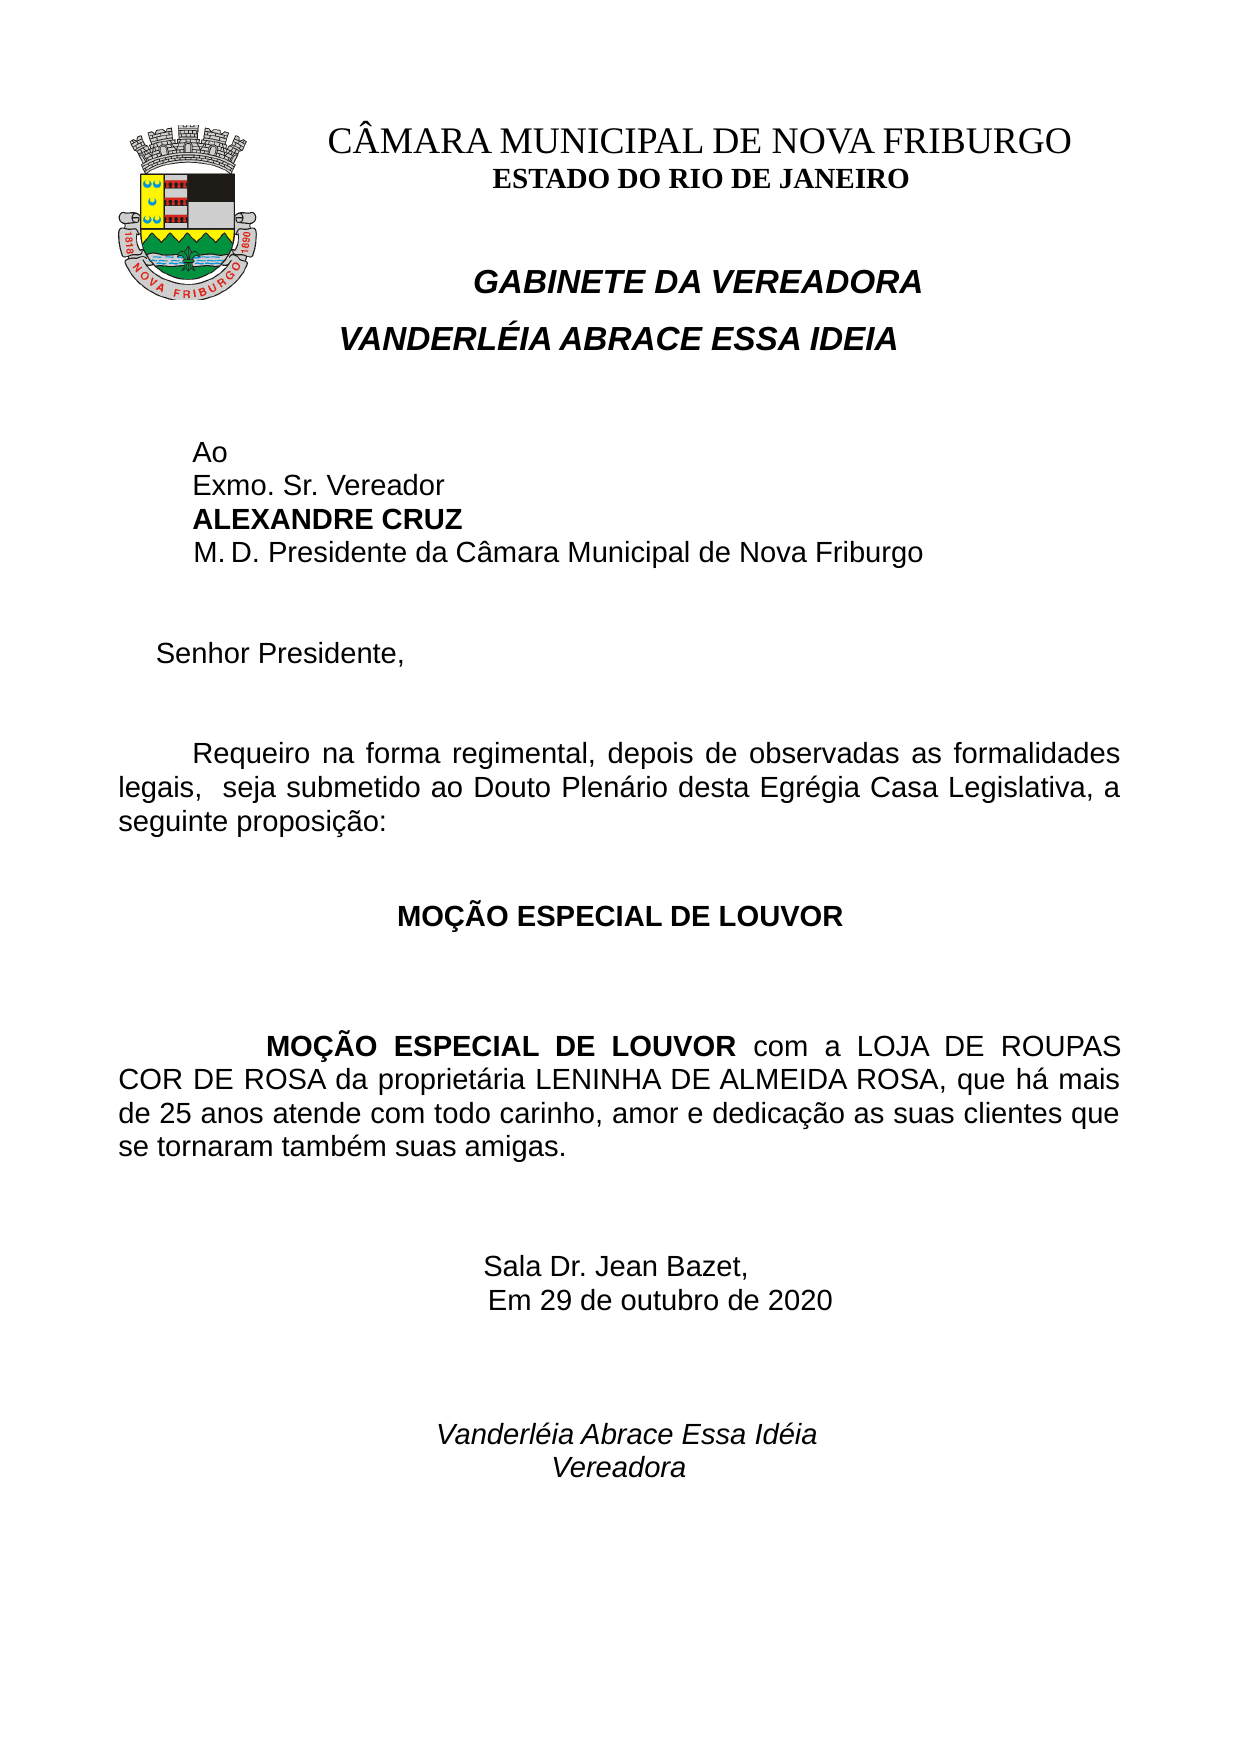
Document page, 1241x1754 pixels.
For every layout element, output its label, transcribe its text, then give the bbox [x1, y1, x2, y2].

text CÂMARA MUNICIPAL DE NOVA FRIBURGO [118, 118, 1122, 161]
text Ao [118, 435, 1122, 468]
text MOÇÃO ESPECIAL DE LOUVOR [118, 899, 1122, 933]
text Vereadora [118, 1450, 1122, 1484]
text ESTADO DO RIO DE JANEIRO [259, 161, 1122, 195]
text Senhor Presidente, [156, 636, 1122, 669]
text MOÇÃO ESPECIAL DE LOUVOR com a LOJA DE ROUPAS COR DE ROSA da proprietária LENINHA DE ALMEIDA ROSA, que há mais de 25 anos atende com todo carinho, amor e dedicação as suas clientes que se tornaram também suas amigas. [118, 1028, 1122, 1163]
text VANDERLÉIA ABRACE ESSA IDEIA [118, 319, 1122, 358]
text Em 29 de outubro de 2020 [118, 1282, 1122, 1316]
text Sala Dr. Jean Bazet, [118, 1249, 1122, 1282]
text ALEXANDRE CRUZ [118, 502, 1122, 535]
list D. Presidente da Câmara Municipal de Nova Friburgo [193, 535, 1122, 569]
text GABINETE DA VEREADORA [259, 262, 1122, 300]
text Vanderléia Abrace Essa Idéia [118, 1417, 1122, 1450]
text Exmo. Sr. Vereador [118, 468, 1122, 502]
text Requeiro na forma regimental, depois de observadas as formalidades legais, seja submetido ao Douto Plenário desta Egrégia Casa Legislativa, a seguinte proposição: [118, 737, 1122, 837]
